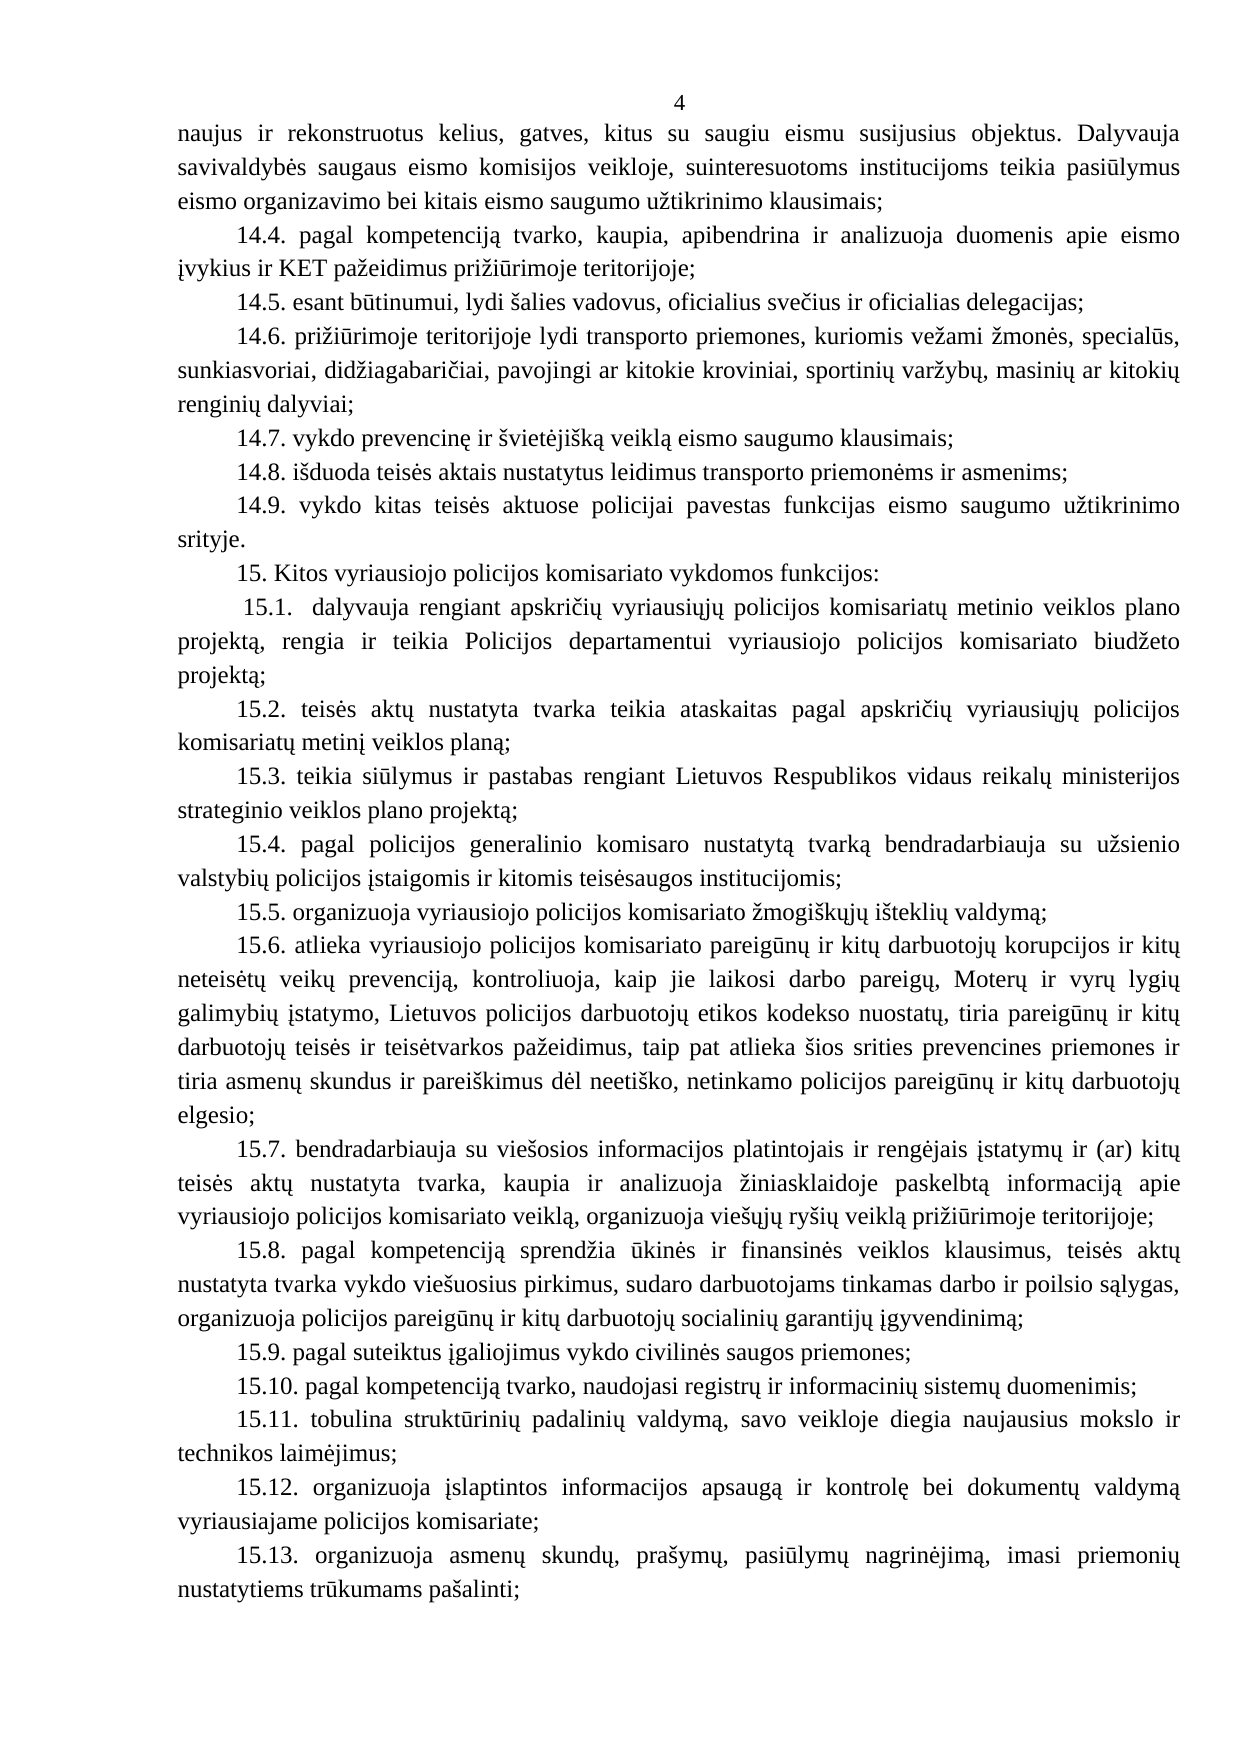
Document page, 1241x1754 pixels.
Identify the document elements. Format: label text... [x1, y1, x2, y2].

text naujus ir rekonstruotus kelius, gatves, kitus su saugiu eismu susijusius objektus. Dalyvauja savivaldybės saugaus eismo komisijos veikloje, suinteresuotoms institucijoms teikia pasiūlymus eismo organizavimo bei kitais eismo saugumo užtikrinimo klausimais; [177, 118, 1181, 214]
text 15.13. organizuoja asmenų skundų, prašymų, pasiūlymų nagrinėjimą, imasi priemonių nustatytiems trūkumams pašalinti; [177, 1540, 1181, 1603]
text 14.9. vykdo kitas teisės aktuose policijai pavestas funkcijas eismo saugumo užtikrinimo srityje. [177, 491, 1181, 553]
text 14.6. prižiūrimoje teritorijoje lydi transporto priemones, kuriomis vežami žmonės, specialūs, sunkiasvoriai, didžiagabaričiai, pavojingi ar kitokie kroviniai, sportinių varžybų, masinių ar kitokių renginių dalyviai; [177, 321, 1181, 418]
text 14.7. vykdo prevencinę ir švietėjišką veiklą eismo saugumo klausimais; [177, 423, 1181, 452]
text 15.5. organizuoja vyriausiojo policijos komisariato žmogiškųjų išteklių valdymą; [177, 897, 1181, 926]
text 14.5. esant būtinumui, lydi šalies vadovus, oficialius svečius ir oficialias delegacijas; [177, 287, 1181, 316]
text 15.1. dalyvauja rengiant apskričių vyriausiųjų policijos komisariatų metinio veiklos plano projektą, rengia ir teikia Policijos departamentui vyriausiojo policijos komisariato biudžeto projektą; [177, 592, 1181, 688]
text 15.3. teikia siūlymus ir pastabas rengiant Lietuvos Respublikos vidaus reikalų ministerijos strateginio veiklos plano projektą; [177, 761, 1181, 824]
text 14.8. išduoda teisės aktais nustatytus leidimus transporto priemonėms ir asmenims; [177, 457, 1181, 485]
text 15.10. pagal kompetenciją tvarko, naudojasi registrų ir informacinių sistemų duomenimis; [177, 1371, 1181, 1399]
text 15.9. pagal suteiktus įgaliojimus vykdo civilinės saugos priemones; [177, 1337, 1181, 1366]
text 15.2. teisės aktų nustatyta tvarka teikia ataskaitas pagal apskričių vyriausiųjų policijos komisariatų metinį veiklos planą; [177, 694, 1181, 756]
text 15.11. tobulina struktūrinių padalinių valdymą, savo veikloje diegia naujausius mokslo ir technikos laimėjimus; [177, 1404, 1181, 1467]
text 15.6. atlieka vyriausiojo policijos komisariato pareigūnų ir kitų darbuotojų korupcijos ir kitų neteisėtų veikų prevenciją, kontroliuoja, kaip jie laikosi darbo pareigų, Moterų ir vyrų lygių galimybių įstatymo, Lietuvos policijos darbuotojų etikos kodekso nuostatų, tiria pareigūnų ir kitų darbuotojų teisės ir teisėtvarkos pažeidimus, taip pat atlieka šios srities prevencines priemones ir tiria asmenų skundus ir pareiškimus dėl neetiško, netinkamo policijos pareigūnų ir kitų darbuotojų elgesio; [177, 931, 1181, 1129]
text 14.4. pagal kompetenciją tvarko, kaupia, apibendrina ir analizuoja duomenis apie eismo įvykius ir KET pažeidimus prižiūrimoje teritorijoje; [177, 220, 1181, 282]
text 15.4. pagal policijos generalinio komisaro nustatytą tvarką bendradarbiauja su užsienio valstybių policijos įstaigomis ir kitomis teisėsaugos institucijomis; [177, 829, 1181, 892]
text 15.7. bendradarbiauja su viešosios informacijos platintojais ir rengėjais įstatymų ir (ar) kitų teisės aktų nustatyta tvarka, kaupia ir analizuoja žiniasklaidoje paskelbtą informaciją apie vyriausiojo policijos komisariato veiklą, organizuoja viešųjų ryšių veiklą prižiūrimoje teritorijoje; [177, 1134, 1181, 1230]
text 15.12. organizuoja įslaptintos informacijos apsaugą ir kontrolę bei dokumentų valdymą vyriausiajame policijos komisariate; [177, 1472, 1181, 1535]
text 15.8. pagal kompetenciją sprendžia ūkinės ir finansinės veiklos klausimus, teisės aktų nustatyta tvarka vykdo viešuosius pirkimus, sudaro darbuotojams tinkamas darbo ir poilsio sąlygas, organizuoja policijos pareigūnų ir kitų darbuotojų socialinių garantijų įgyvendinimą; [177, 1235, 1181, 1332]
text 15. Kitos vyriausiojo policijos komisariato vykdomos funkcijos: [177, 558, 1181, 587]
